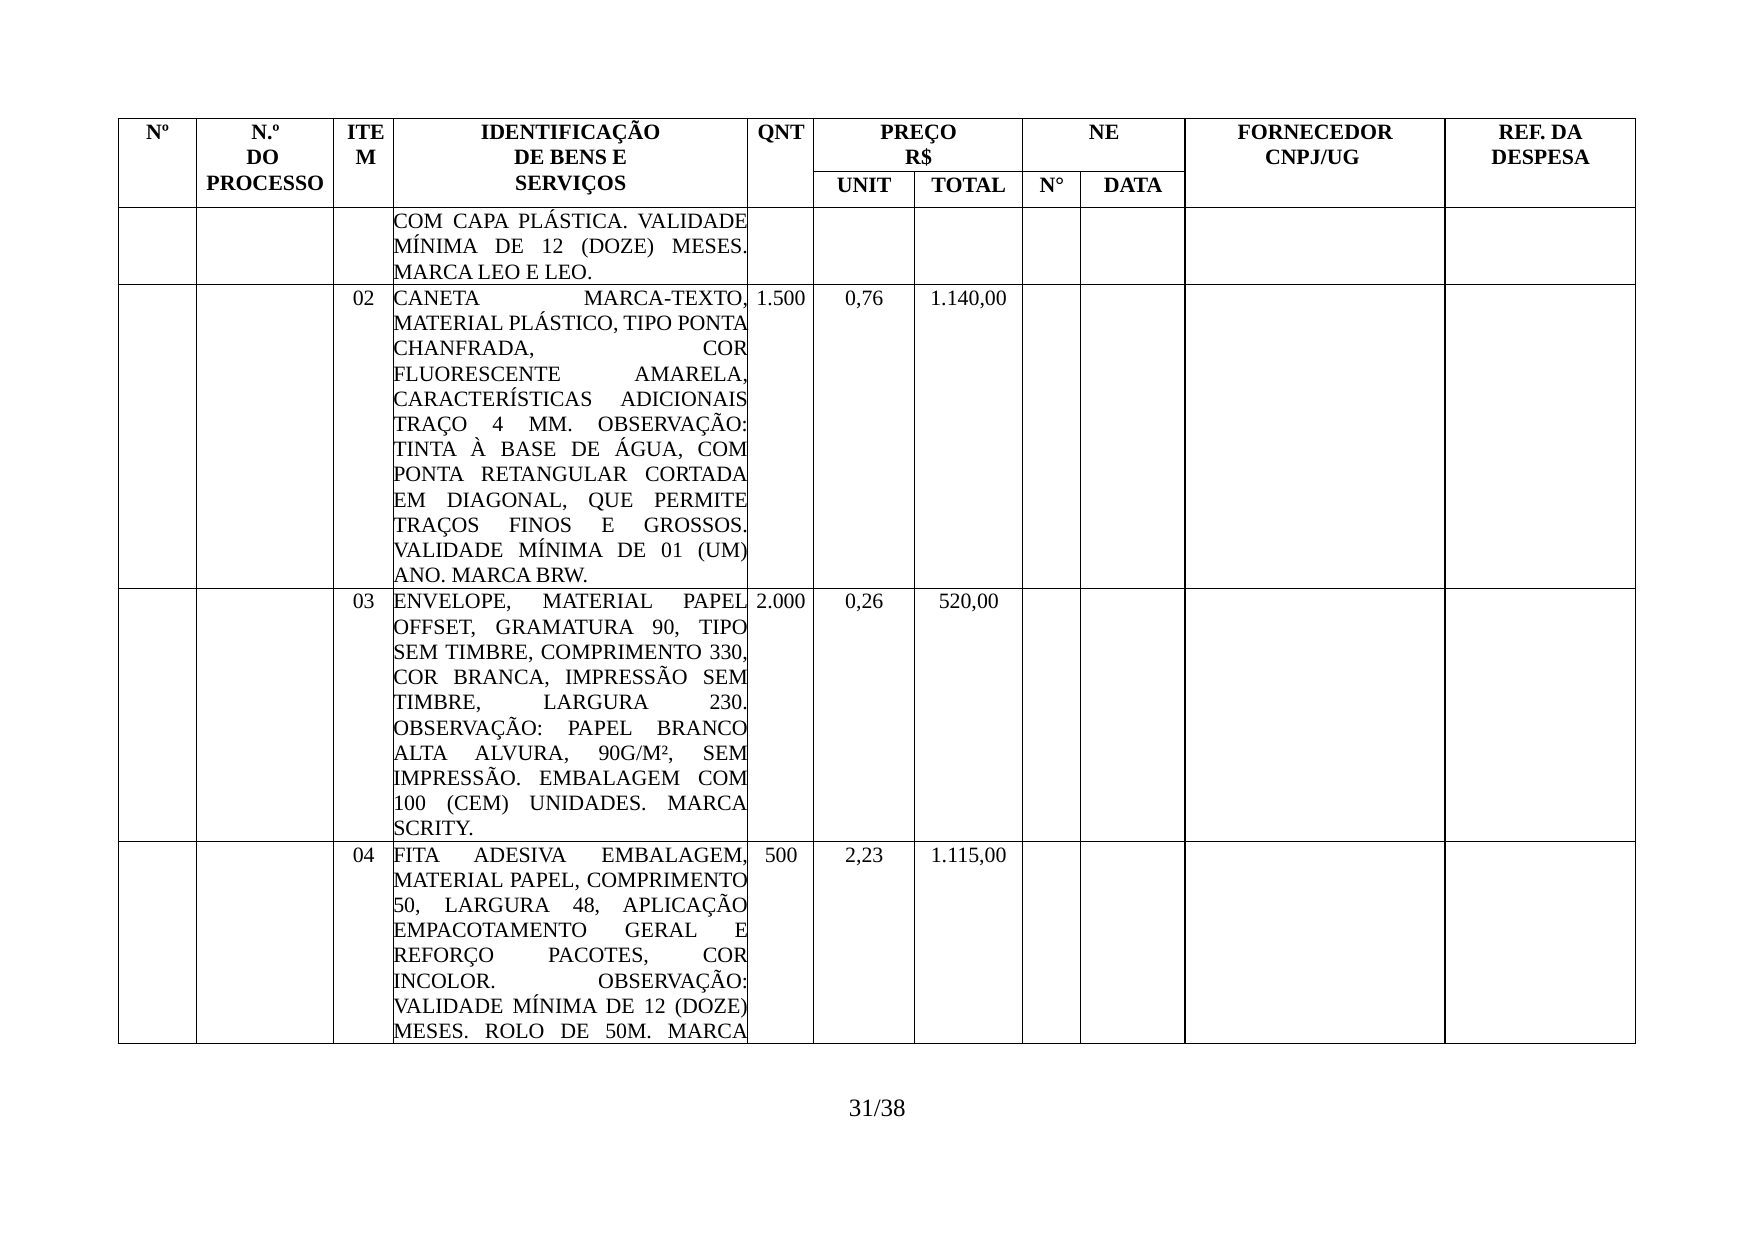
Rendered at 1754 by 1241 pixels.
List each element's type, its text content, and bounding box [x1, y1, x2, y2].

table_cell [1081, 285, 1184, 587]
table_cell [748, 208, 813, 284]
table_cell FITA ADESIVA EMBALAGEM, MATERIAL PAPEL, COMPRIMENTO 50, LARGURA 48, APLICAÇÃO EMPACOTAMENTO GERAL E REFORÇO PACOTES, COR INCOLOR. OBSERVAÇÃO: VALIDADE MÍNIMA DE 12 (DOZE) MESES. ROLO DE 50M. MARCA [394, 842, 747, 1043]
table_cell [119, 208, 196, 284]
table_cell ENVELOPE, MATERIAL PAPEL OFFSET, GRAMATURA 90, TIPO SEM TIMBRE, COMPRIMENTO 330, COR BRANCA, IMPRESSÃO SEM TIMBRE, LARGURA 230. OBSERVAÇÃO: PAPEL BRANCO ALTA ALVURA, 90G/M², SEM IMPRESSÃO. EMBALAGEM COM 100 (CEM) UNIDADES. MARCA SCRITY. [394, 589, 747, 841]
table_cell [197, 208, 333, 284]
table_cell COM CAPA PLÁSTICA. VALIDADE MÍNIMA DE 12 (DOZE) MESES. MARCA LEO E LEO. [394, 208, 747, 284]
table_header REF. DA DESPESA [1446, 119, 1635, 207]
table_cell UNIT [814, 172, 914, 207]
table_cell [1081, 208, 1184, 284]
table_cell [1023, 208, 1080, 284]
table_cell 500 [748, 842, 813, 1043]
table_cell [915, 208, 1022, 284]
table_header NE [1023, 119, 1184, 171]
table_cell TOTAL [915, 172, 1022, 207]
table_cell 0,76 [814, 285, 914, 587]
table_cell [119, 589, 196, 841]
table_cell [1186, 285, 1444, 587]
table_cell 520,00 [915, 589, 1022, 841]
table_cell [197, 285, 333, 587]
table_cell [1023, 842, 1080, 1043]
table_cell [814, 208, 914, 284]
table_cell [197, 589, 333, 841]
table_header ITEM [334, 119, 393, 207]
table_cell 1.115,00 [915, 842, 1022, 1043]
table_cell 02 [334, 285, 393, 587]
table_cell N° [1023, 172, 1080, 207]
table_cell [1186, 842, 1444, 1043]
table_cell 1.140,00 [915, 285, 1022, 587]
table_header Nº [119, 119, 196, 207]
table_cell [119, 285, 196, 587]
table_cell [1081, 589, 1184, 841]
table_header PREÇO R$ [814, 119, 1022, 171]
table_cell [1186, 208, 1444, 284]
table_cell 04 [334, 842, 393, 1043]
table_cell [1023, 589, 1080, 841]
table_header IDENTIFICAÇÃO DE BENS E SERVIÇOS [394, 119, 747, 207]
table_cell [1446, 842, 1635, 1043]
table_cell DATA [1081, 172, 1184, 207]
table_header QNT [748, 119, 813, 207]
table_cell [197, 842, 333, 1043]
table_header FORNECEDOR CNPJ/UG [1186, 119, 1444, 207]
table_cell [1446, 208, 1635, 284]
table_header N.º DO PROCESSO [197, 119, 333, 207]
table_cell [1081, 842, 1184, 1043]
table_cell 2.000 [748, 589, 813, 841]
table_cell CANETA MARCA-TEXTO, MATERIAL PLÁSTICO, TIPO PONTA CHANFRADA, COR FLUORESCENTE AMARELA, CARACTERÍSTICAS ADICIONAIS TRAÇO 4 MM. OBSERVAÇÃO: TINTA À BASE DE ÁGUA, COM PONTA RETANGULAR CORTADA EM DIAGONAL, QUE PERMITE TRAÇOS FINOS E GROSSOS. VALIDADE MÍNIMA DE 01 (UM) ANO. MARCA BRW. [394, 285, 747, 587]
table_cell [1446, 589, 1635, 841]
table_cell [1186, 589, 1444, 841]
table_cell [1023, 285, 1080, 587]
table_cell 2,23 [814, 842, 914, 1043]
table_cell 0,26 [814, 589, 914, 841]
table_cell [1446, 285, 1635, 587]
table_cell 1.500 [748, 285, 813, 587]
table_cell 03 [334, 589, 393, 841]
table_cell [334, 208, 393, 284]
table_cell [119, 842, 196, 1043]
